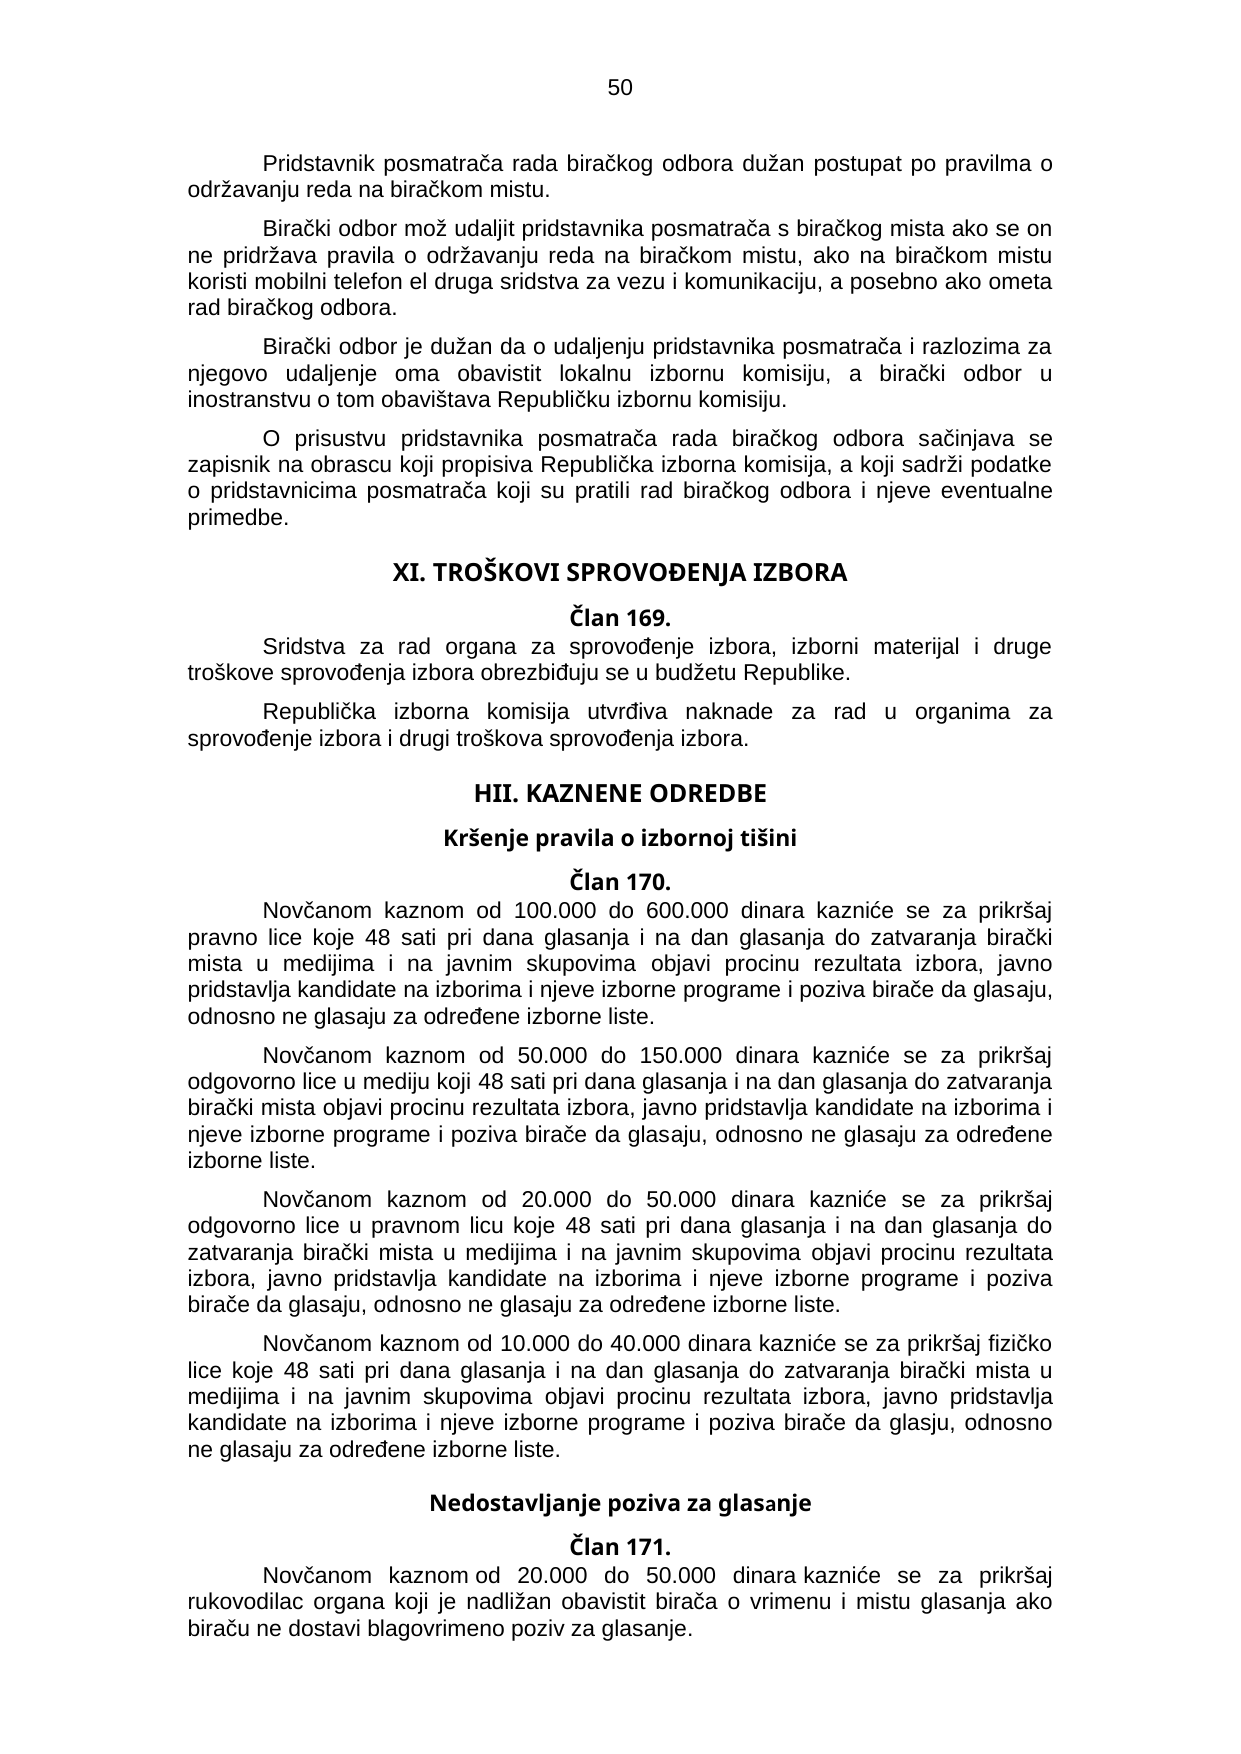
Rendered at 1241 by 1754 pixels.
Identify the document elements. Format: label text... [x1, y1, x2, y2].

text Član 169. [262, 602, 978, 633]
text O prisustvu pridstavnika posmatrača rada biračkog odbora sačinjava se zapisnik na obrascu koji propisiva Republička izborna komisija, a koji sadrži podatke o pridstavnicima posmatrača koji su pratili rad biračkog odbora i njeve eventualne primedbe. [187, 425, 1053, 530]
text Član 170. [262, 866, 978, 897]
text Kršenje pravila o izbornoj tišini [262, 822, 978, 854]
text Član 171. [262, 1531, 978, 1562]
text Nedostavljanje poziva za glasanje [262, 1487, 978, 1518]
text Birački odbor mož udaljit pridstavnika posmatrača s biračkog mista ako se on ne pridržava pravila o održavanju reda na biračkom mistu, ako na biračkom mistu koristi mobilni telefon el druga sridstva za vezu i komunikaciju, a posebno ako ometa rad biračkog odbora. [187, 215, 1053, 321]
text Birački odbor je dužan da o udaljenju pridstavnika posmatrača i razlozima za njegovo udaljenje oma obavistit lokalnu izbornu komisiju, a birački odbor u inostranstvu o tom obavištava Republičku izbornu komisiju. [187, 333, 1053, 412]
text Republička izborna komisija utvrđiva naknade za rad u organima za sprovođenje izbora i drugi troškova sprovođenja izbora. [187, 698, 1053, 751]
text Novčanom kaznom od 100.000 do 600.000 dinara kazniće se za prikršaj pravno lice koje 48 sati pri dana glasanja i na dan glasanja do zatvaranja birački mista u medijima i na javnim skupovima objavi procinu rezultata izbora, javno pridstavlja kandidate na izborima i njeve izborne programe i poziva birače da glasaju, odnosno ne glasaju za određene izborne liste. [187, 897, 1053, 1029]
text Novčanom kaznom od 50.000 do 150.000 dinara kazniće se za prikršaj odgovorno lice u mediju koji 48 sati pri dana glasanja i na dan glasanja do zatvaranja birački mista objavi procinu rezultata izbora, javno pridstavlja kandidate na izborima i njeve izborne programe i poziva birače da glasaju, odnosno ne glasaju za određene izborne liste. [187, 1042, 1053, 1173]
text Sridstva za rad organa za sprovođenje izbora, izborni materijal i druge troškove sprovođenja izbora obrezbiđuju se u budžetu Republike. [187, 633, 1053, 686]
text Novčanom kaznom od 10.000 do 40.000 dinara kazniće se za prikršaj fizičko lice koje 48 sati pri dana glasanja i na dan glasanja do zatvaranja birački mista u medijima i na javnim skupovima objavi procinu rezultata izbora, javno pridstavlja kandidate na izborima i njeve izborne programe i poziva birače da glasju, odnosno ne glasaju za određene izborne liste. [187, 1330, 1053, 1462]
text XI. TROŠKOVI SPROVOĐENjA IZBORA [262, 555, 978, 589]
text Pridstavnik posmatrača rada biračkog odbora dužan postupat po pravilma o održavanju reda na biračkom mistu. [187, 150, 1053, 203]
text Novčanom kaznom od 20.000 do 50.000 dinara kazniće se za prikršaj rukovodilac organa koji je nadližan obavistit birača o vrimenu i mistu glasanja ako biraču ne dostavi blagovrimeno poziv za glasanje. [187, 1562, 1053, 1641]
text HII. KAZNENE ODREDBE [262, 776, 978, 810]
text Novčanom kaznom od 20.000 do 50.000 dinara kazniće se za prikršaj odgovorno lice u pravnom licu koje 48 sati pri dana glasanja i na dan glasanja do zatvaranja birački mista u medijima i na javnim skupovima objavi procinu rezultata izbora, javno pridstavlja kandidate na izborima i njeve izborne programe i poziva birače da glasaju, odnosno ne glasaju za određene izborne liste. [187, 1186, 1053, 1318]
